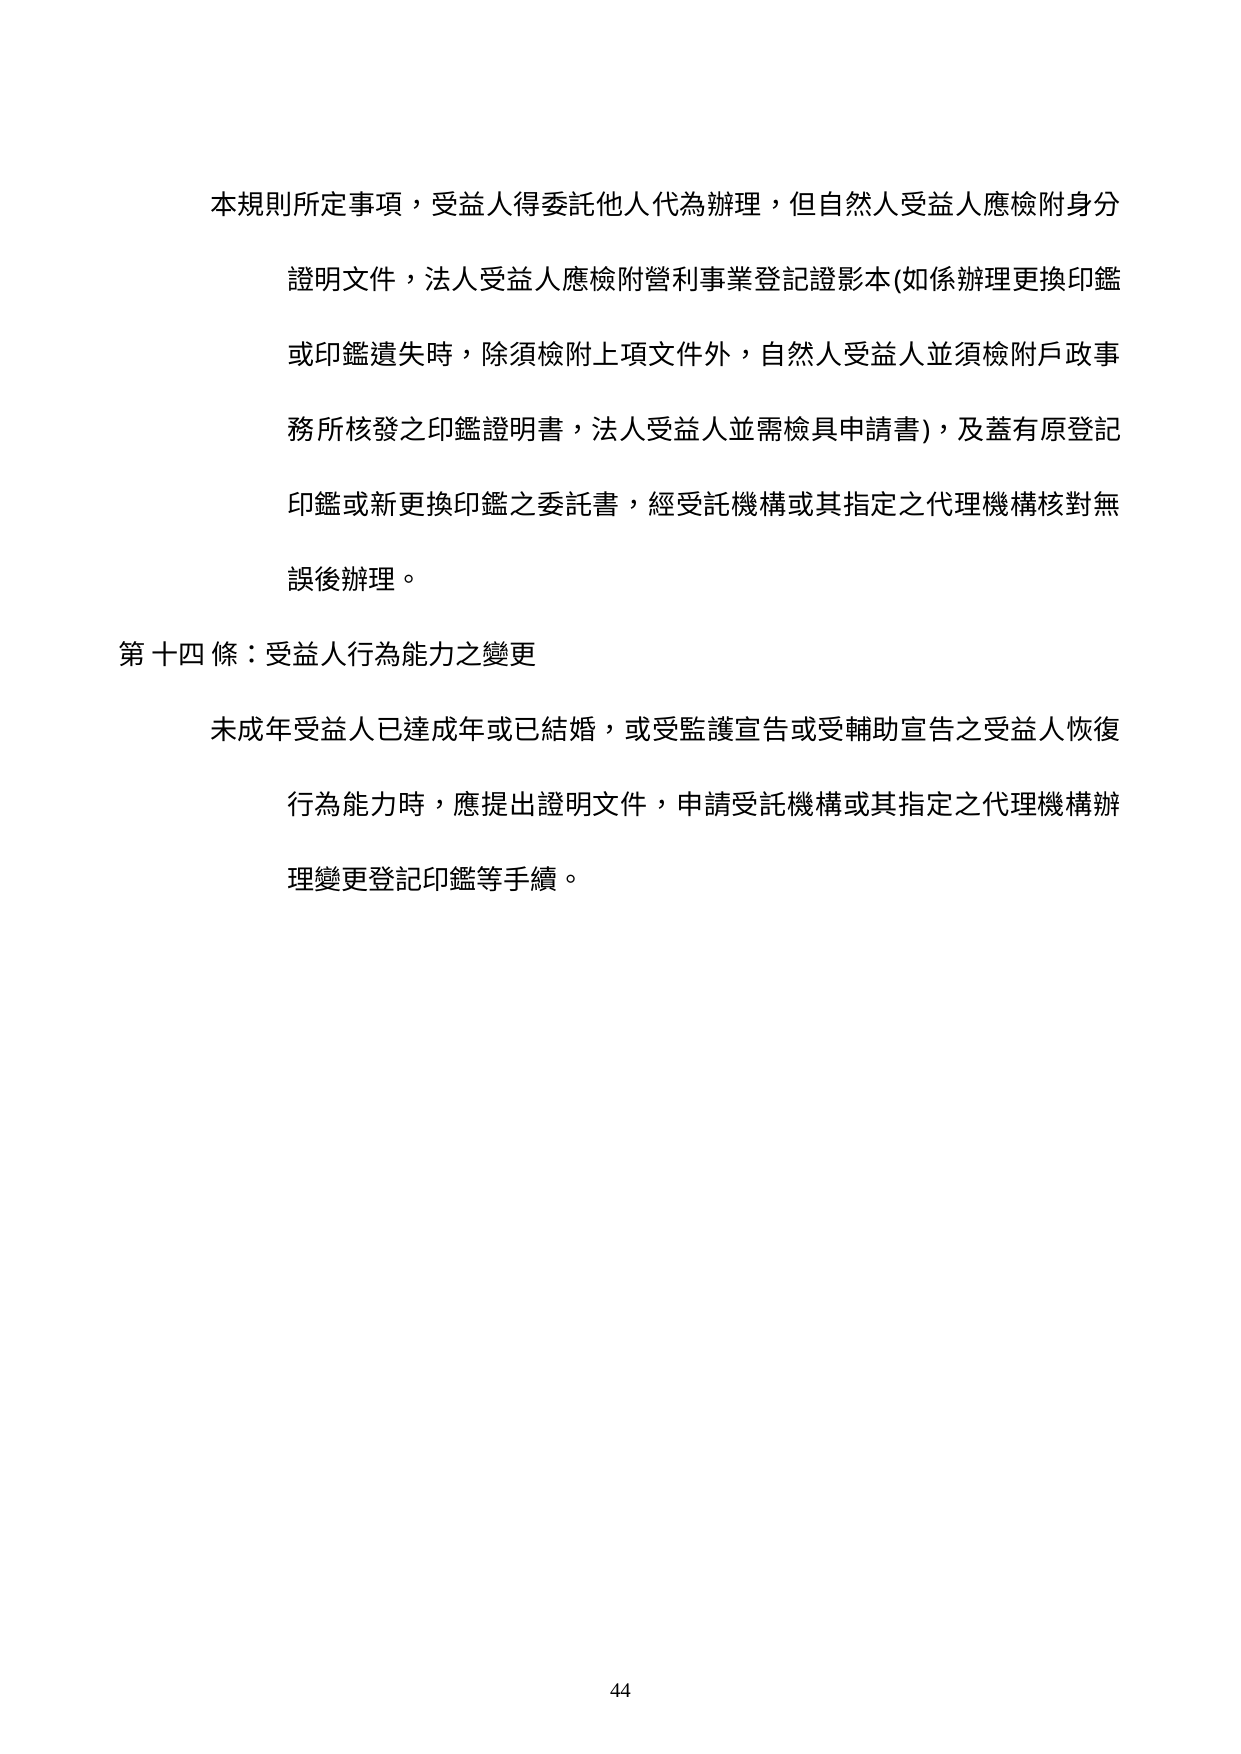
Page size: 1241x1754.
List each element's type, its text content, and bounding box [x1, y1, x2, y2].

text 第 十四 條：受益人行為能力之變更 [118, 615, 1122, 690]
text 本規則所定事項，受益人得委託他人代為辦理，但自然人受益人應檢附身分證明文件，法人受益人應檢附營利事業登記證影本(如係辦理更換印鑑或印鑑遺失時，除須檢附上項文件外，自然人受益人並須檢附戶政事務 所核發之印鑑證明書，法人受益人並需檢具申請書)，及蓋有原登記印鑑或新更換印鑑之委託書，經受託機構或其指定之代理機構核對無誤後辦理。 [118, 165, 1122, 615]
text 未成年受益人已達成年或已結婚，或受監護宣告或受輔助宣告之受益人恢復行為能力時，應提出證明文件，申請受託機構或其指定之代理機構辦理變更登記印鑑等手續。 [118, 690, 1122, 915]
